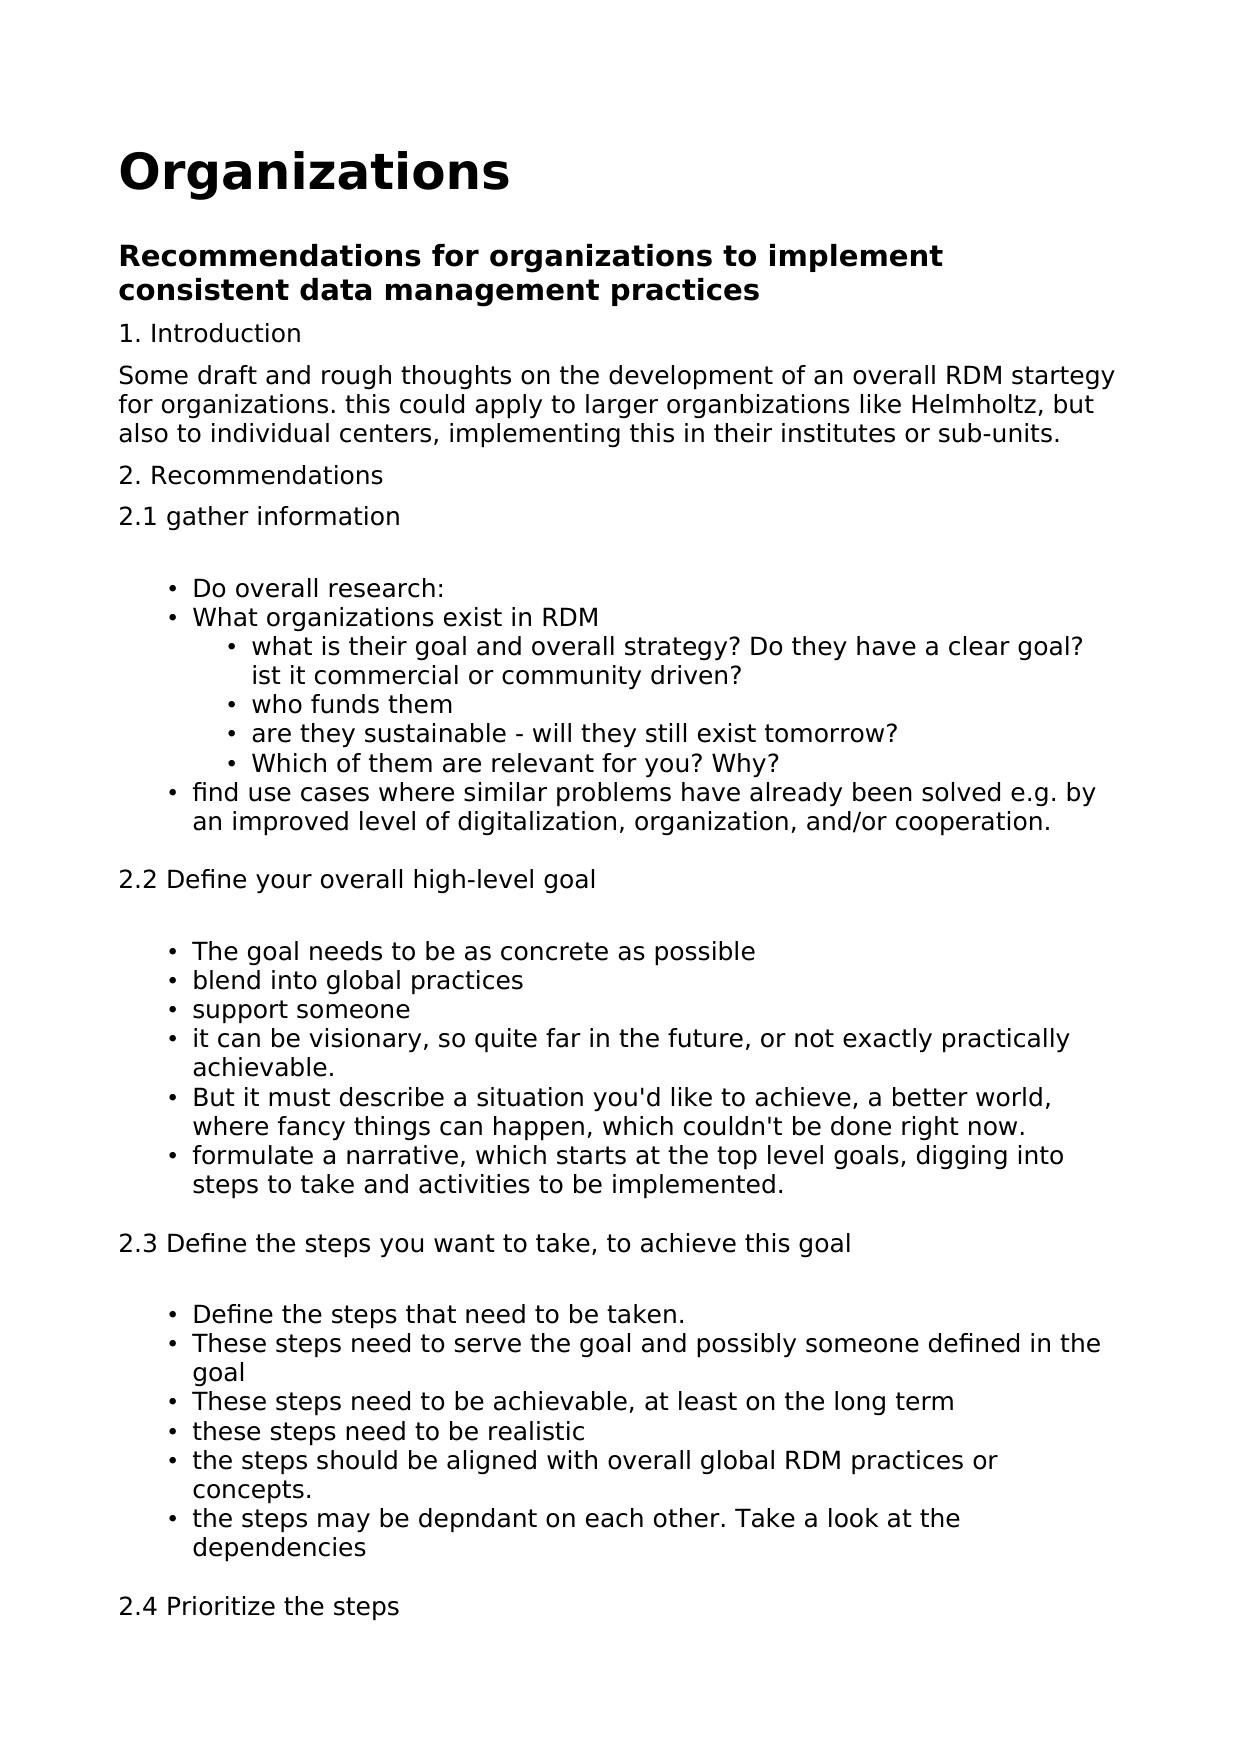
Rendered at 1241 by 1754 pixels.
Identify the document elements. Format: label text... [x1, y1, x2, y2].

list The goal needs to be as concrete as possible [177, 937, 1122, 966]
list find use cases where similar problems have already been solved e.g. by an improved level of digitalization, organization, and/or cooperation. [177, 778, 1122, 836]
list Do overall research: [177, 574, 1122, 603]
list formulate a narrative, which starts at the top level goals, digging into steps to take and activities to be implemented. [177, 1141, 1122, 1199]
list These steps need to serve the goal and possibly someone defined in the goal [177, 1329, 1122, 1387]
subtitle Recommendations for organizations to implement consistent data management practices [118, 239, 1122, 307]
list But it must describe a situation you'd like to achieve, a better world, where fancy things can happen, which couldn't be done right now. [177, 1083, 1122, 1141]
text 2.4 Prioritize the steps [118, 1592, 1122, 1621]
text 2.2 Define your overall high-level goal [118, 866, 1122, 895]
text 2.3 Define the steps you want to take, to achieve this goal [118, 1229, 1122, 1258]
list These steps need to be achievable, at least on the long term [177, 1387, 1122, 1417]
list who funds them [236, 690, 1122, 719]
list support someone [177, 995, 1122, 1024]
subtitle Organizations [118, 143, 1122, 201]
list what is their goal and overall strategy? Do they have a clear goal? ist it commercial or community driven? [236, 632, 1122, 690]
list these steps need to be realistic [177, 1417, 1122, 1446]
text 2. Recommendations [118, 461, 1122, 490]
text 2.1 gather information [118, 503, 1122, 532]
list Which of them are relevant for you? Why? [236, 749, 1122, 778]
text 1. Introduction [118, 319, 1122, 348]
list the steps should be aligned with overall global RDM practices or concepts. [177, 1446, 1122, 1504]
list the steps may be depndant on each other. Take a look at the dependencies [177, 1504, 1122, 1562]
list What organizations exist in RDM [177, 603, 1122, 632]
list Define the steps that need to be taken. [177, 1300, 1122, 1329]
list it can be visionary, so quite far in the future, or not exactly practically achievable. [177, 1024, 1122, 1083]
list are they sustainable - will they still exist tomorrow? [236, 719, 1122, 749]
list blend into global practices [177, 966, 1122, 995]
text Some draft and rough thoughts on the development of an overall RDM startegy for organizations. this could apply to larger organbizations like Helmholtz, but also to individual centers, implementing this in their institutes or sub-units. [118, 361, 1122, 448]
